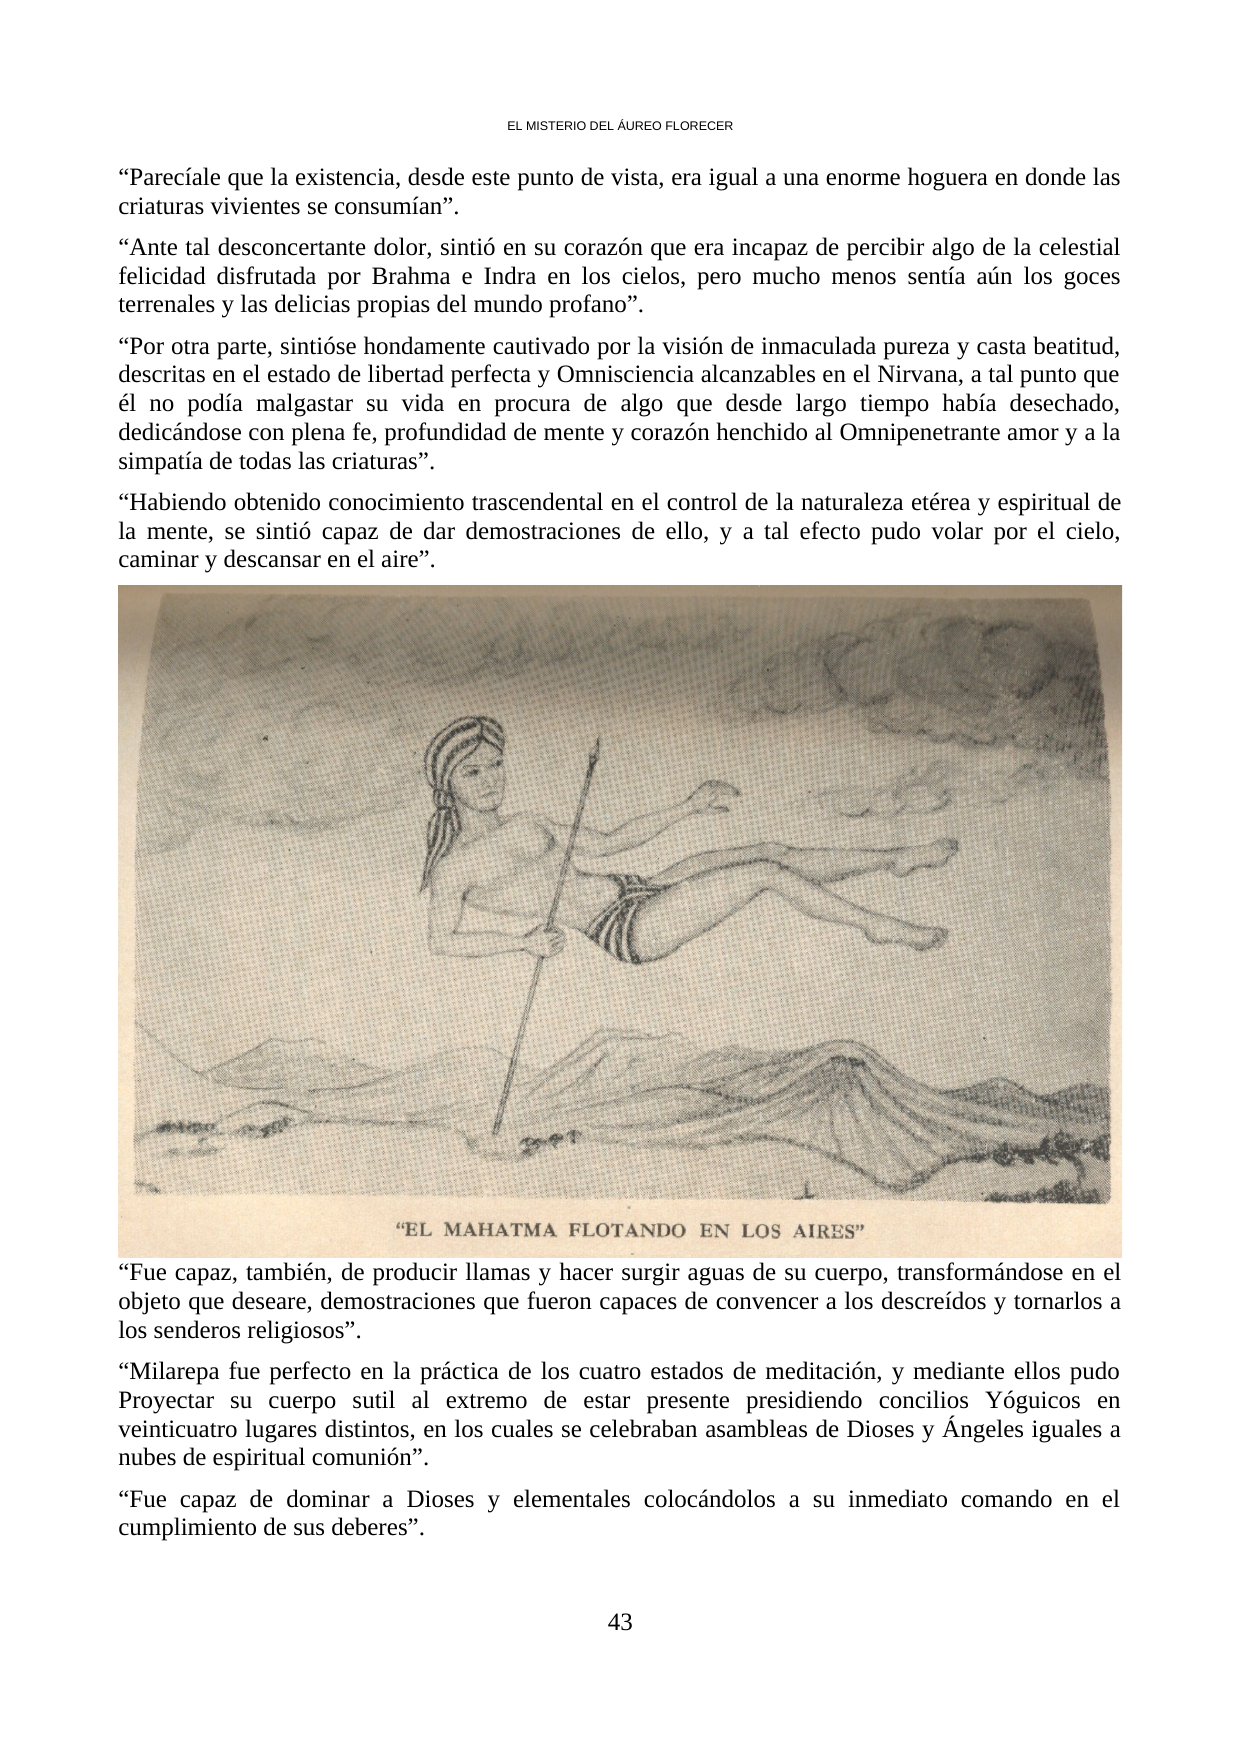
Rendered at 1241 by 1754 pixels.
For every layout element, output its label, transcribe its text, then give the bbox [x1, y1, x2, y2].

text “Ante tal desconcertante dolor, sintió en su corazón que era incapaz de percibir algo de la celestial felicidad disfrutada por Brahma e Indra en los cielos, pero mucho menos sentía aún los goces terrenales y las delicias propias del mundo profano”. [118, 232, 1122, 318]
text “Por otra parte, sintióse hondamente cautivado por la visión de inmaculada pureza y casta beatitud, descritas en el estado de libertad perfecta y Omnisciencia alcanzables en el Nirvana, a tal punto que él no podía malgastar su vida en procura de algo que desde largo tiempo había desechado, dedicándose con plena fe, profundidad de mente y corazón henchido al Omnipenetrante amor y a la simpatía de todas las criaturas”. [118, 331, 1122, 474]
text “Habiendo obtenido conocimiento trascendental en el control de la naturaleza etérea y espiritual de la mente, se sintió capaz de dar demostraciones de ello, y a tal efecto pudo volar por el cielo, caminar y descansar en el aire”. [118, 487, 1122, 573]
text “Milarepa fue perfecto en la práctica de los cuatro estados de meditación, y mediante ellos pudo Proyectar su cuerpo sutil al extremo de estar presente presidiendo concilios Yóguicos en veinticuatro lugares distintos, en los cuales se celebraban asambleas de Dioses y Ángeles iguales a nubes de espiritual comunión”. [118, 1356, 1122, 1471]
text “Fue capaz, también, de producir llamas y hacer surgir aguas de su cuerpo, transformándose en el objeto que deseare, demostraciones que fueron capaces de convencer a los descreídos y tornarlos a los senderos religiosos”. [118, 1258, 1122, 1344]
picture [118, 585, 1123, 1258]
text “Parecíale que la existencia, desde este punto de vista, era igual a una enorme hoguera en donde las criaturas vivientes se consumían”. [118, 162, 1122, 219]
text “Fue capaz de dominar a Dioses y elementales colocándolos a su inmediato comando en el cumplimiento de sus deberes”. [118, 1484, 1122, 1541]
